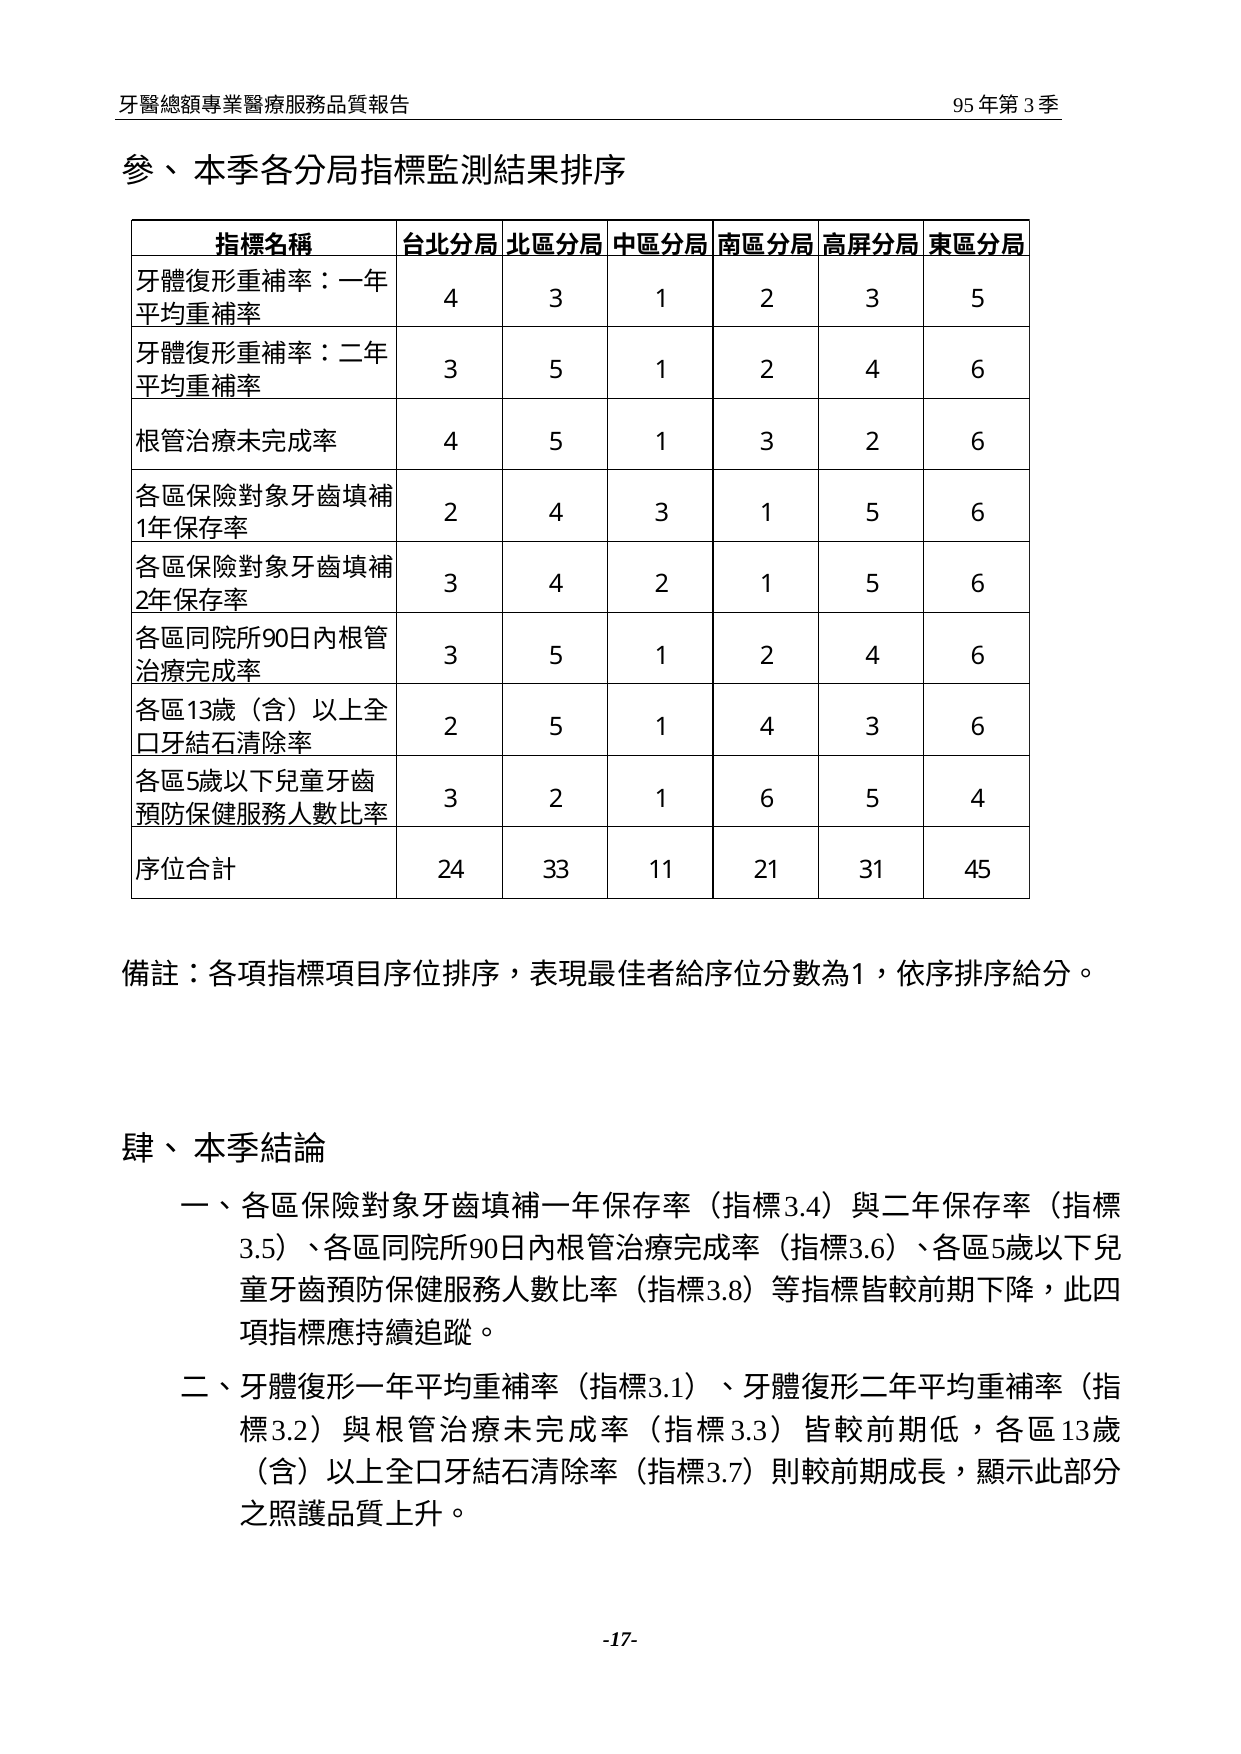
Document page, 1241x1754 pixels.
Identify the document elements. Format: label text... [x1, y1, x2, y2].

text 一、各區保險對象牙齒填補一年保存率（指標3.4）與二年保存率（指標3.5）、各區同院所90日內根管治療完成率（指標3.6）、各區5歲以下兒童牙齒預防保健服務人數比率（指標3.8）等指標皆較前期下降，此四項指標應持續追蹤。 [181, 1182, 1122, 1351]
list 本季各分局指標監測結果排序 [121, 144, 1122, 192]
list 本季結論 [121, 1122, 1122, 1170]
text 備註：各項指標項目序位排序，表現最佳者給序位分數為1，依序排序給分。 [121, 951, 1122, 993]
text 二、牙體復形一年平均重補率（指標3.1）、牙體復形二年平均重補率（指標3.2）與根管治療未完成率（指標3.3）皆較前期低，各區13歲（含）以上全口牙結石清除率（指標3.7）則較前期成長，顯示此部分之照護品質上升。 [181, 1364, 1122, 1533]
